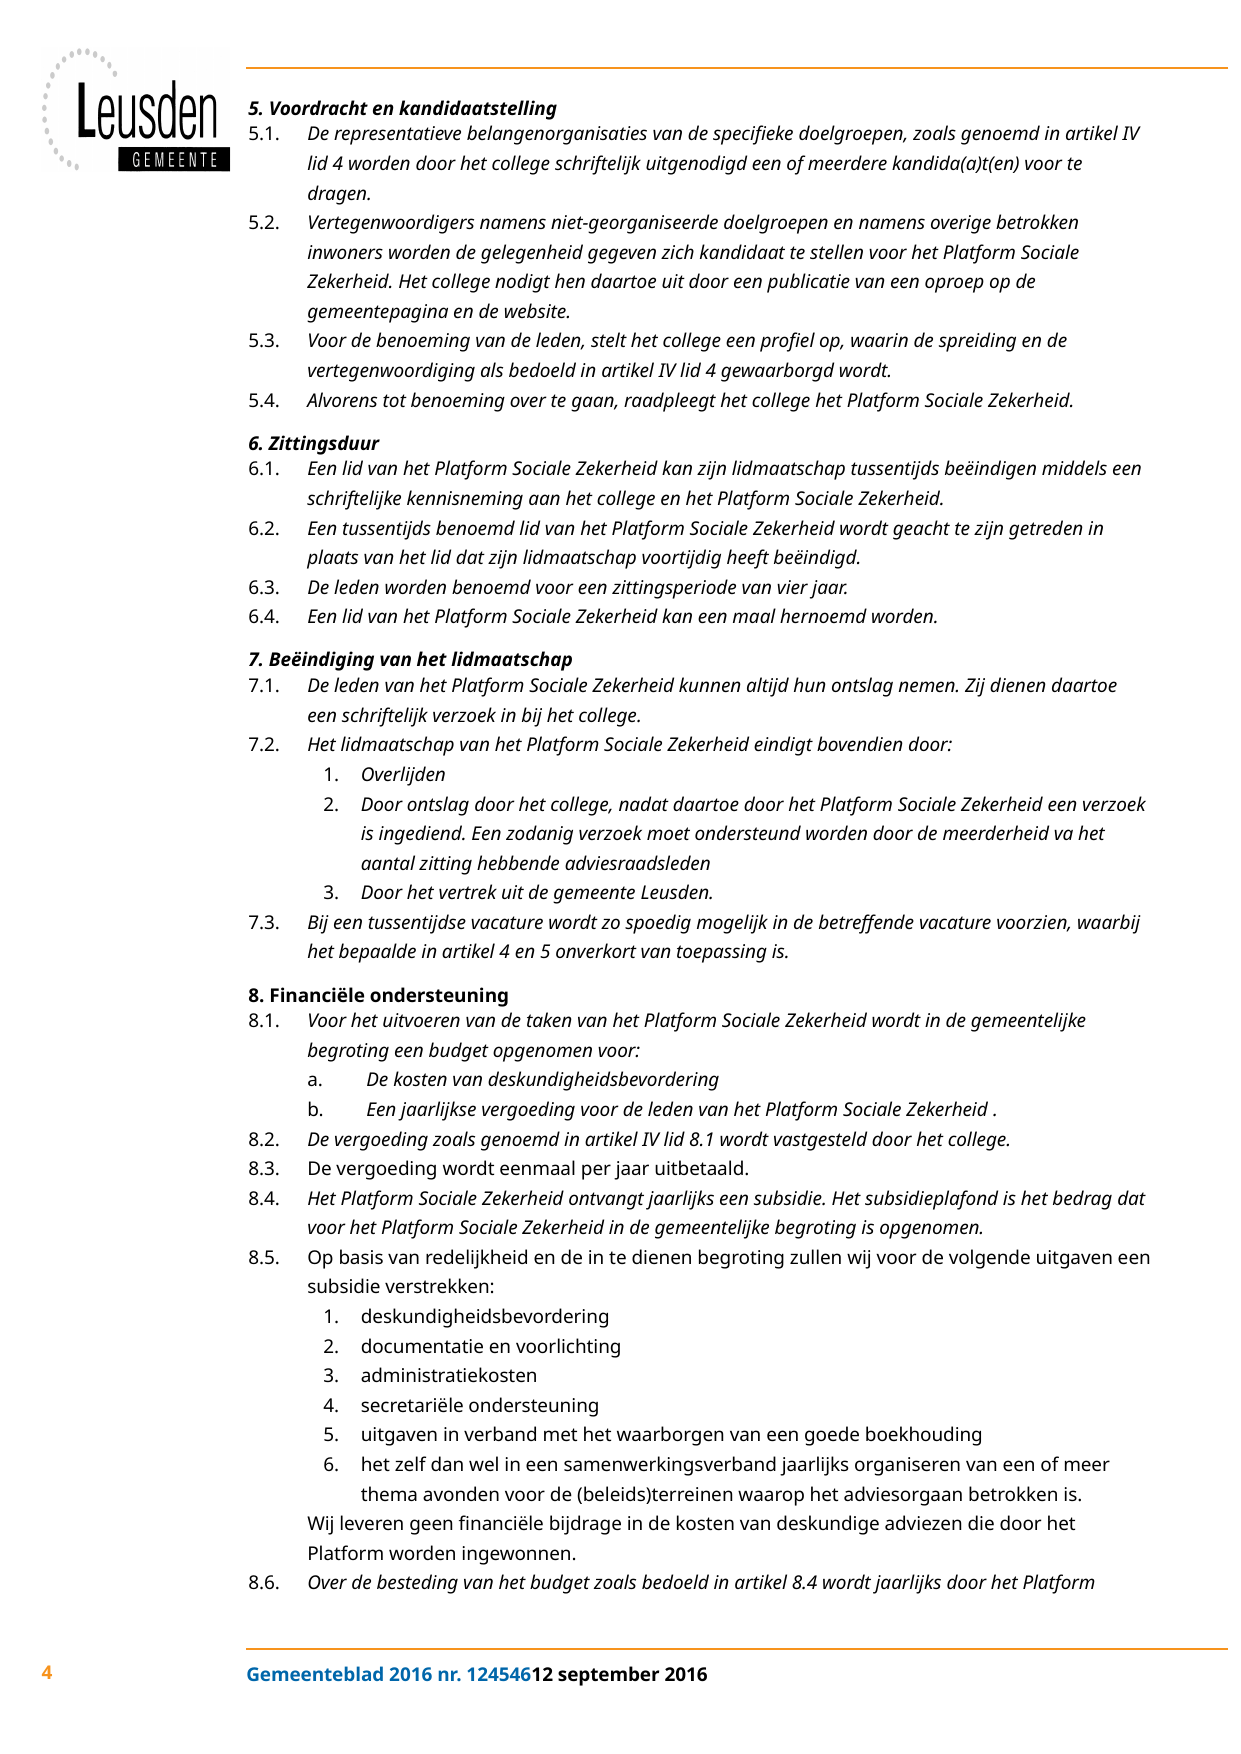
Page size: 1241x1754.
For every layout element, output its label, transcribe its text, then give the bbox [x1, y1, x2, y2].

list Door het vertrek uit de gemeente Leusden. [323, 879, 1152, 905]
list Wij leveren geen financiële bijdrage in de kosten van deskundige adviezen die door het Platform worden ingewonnen. [248, 1510, 1152, 1566]
text 8. Financiële ondersteuning [248, 982, 1152, 1007]
list uitgaven in verband met het waarborgen van een goede boekhouding [323, 1422, 1152, 1447]
list Door ontslag door het college, nadat daartoe door het Platform Sociale Zekerheid een verzoek is ingediend. Een zodanig verzoek moet ondersteund worden door de meerderheid va het aantal zitting hebbende adviesraadsleden [323, 791, 1152, 876]
list Op basis van redelijkheid en de in te dienen begroting zullen wij voor de volgende uitgaven een subsidie verstrekken: [248, 1244, 1152, 1299]
list Het lidmaatschap van het Platform Sociale Zekerheid eindigt bovendien door: [248, 732, 1152, 757]
list Voor de benoeming van de leden, stelt het college een profiel op, waarin de spreiding en de vertegenwoordiging als bedoeld in artikel IV lid 4 gewaarborgd wordt. [248, 328, 1152, 383]
list Alvorens tot benoeming over te gaan, raadpleegt het college het Platform Sociale Zekerheid. [248, 387, 1152, 412]
list De kosten van deskundigheidsbevordering [307, 1067, 1152, 1092]
list Een lid van het Platform Sociale Zekerheid kan zijn lidmaatschap tussentijds beëindigen middels een schriftelijke kennisneming aan het college en het Platform Sociale Zekerheid. [248, 456, 1152, 511]
list De vergoeding wordt eenmaal per jaar uitbetaald. [248, 1155, 1152, 1181]
list Overlijden [323, 761, 1152, 787]
list Een lid van het Platform Sociale Zekerheid kan een maal hernoemd worden. [248, 603, 1152, 629]
list Over de besteding van het budget zoals bedoeld in artikel 8.4 wordt jaarlijks door het Platform [248, 1569, 1152, 1595]
list secretariële ondersteuning [323, 1392, 1152, 1418]
text 7. Beëindiging van het lidmaatschap [248, 647, 1152, 672]
list Vertegenwoordigers namens niet-georganiseerde doelgroepen en namens overige betrokken inwoners worden de gelegenheid gegeven zich kandidaat te stellen voor het Platform Sociale Zekerheid. Het college nodigt hen daartoe uit door een publicatie van een oproep op de gemeentepagina en de website. [248, 209, 1152, 324]
list Een tussentijds benoemd lid van het Platform Sociale Zekerheid wordt geacht te zijn getreden in plaats van het lid dat zijn lidmaatschap voortijdig heeft beëindigd. [248, 515, 1152, 570]
list De leden worden benoemd voor een zittingsperiode van vier jaar. [248, 574, 1152, 600]
list De vergoeding zoals genoemd in artikel IV lid 8.1 wordt vastgesteld door het college. [248, 1126, 1152, 1152]
list deskundigheidsbevordering [323, 1303, 1152, 1329]
text 6. Zittingsduur [248, 430, 1152, 456]
list De representatieve belangenorganisaties van de specifieke doelgroepen, zoals genoemd in artikel IV lid 4 worden door het college schriftelijk uitgenodigd een of meerdere kandida(a)t(en) voor te dragen. [248, 121, 1152, 205]
list De leden van het Platform Sociale Zekerheid kunnen altijd hun ontslag nemen. Zij dienen daartoe een schriftelijk verzoek in bij het college. [248, 672, 1152, 728]
list Bij een tussentijdse vacature wordt zo spoedig mogelijk in de betreffende vacature voorzien, waarbij het bepaalde in artikel 4 en 5 onverkort van toepassing is. [248, 909, 1152, 964]
list Voor het uitvoeren van de taken van het Platform Sociale Zekerheid wordt in de gemeentelijke begroting een budget opgenomen voor: [248, 1007, 1152, 1063]
text 5. Voordracht en kandidaatstelling [248, 95, 1152, 121]
list Een jaarlijkse vergoeding voor de leden van het Platform Sociale Zekerheid . [307, 1096, 1152, 1122]
list het zelf dan wel in een samenwerkingsverband jaarlijks organiseren van een of meer thema avonden voor de (beleids)terreinen waarop het adviesorgaan betrokken is. [323, 1451, 1152, 1507]
list documentatie en voorlichting [323, 1333, 1152, 1359]
list Het Platform Sociale Zekerheid ontvangt jaarlijks een subsidie. Het subsidieplafond is het bedrag dat voor het Platform Sociale Zekerheid in de gemeentelijke begroting is opgenomen. [248, 1185, 1152, 1240]
list administratiekosten [323, 1362, 1152, 1388]
picture [41, 47, 231, 172]
